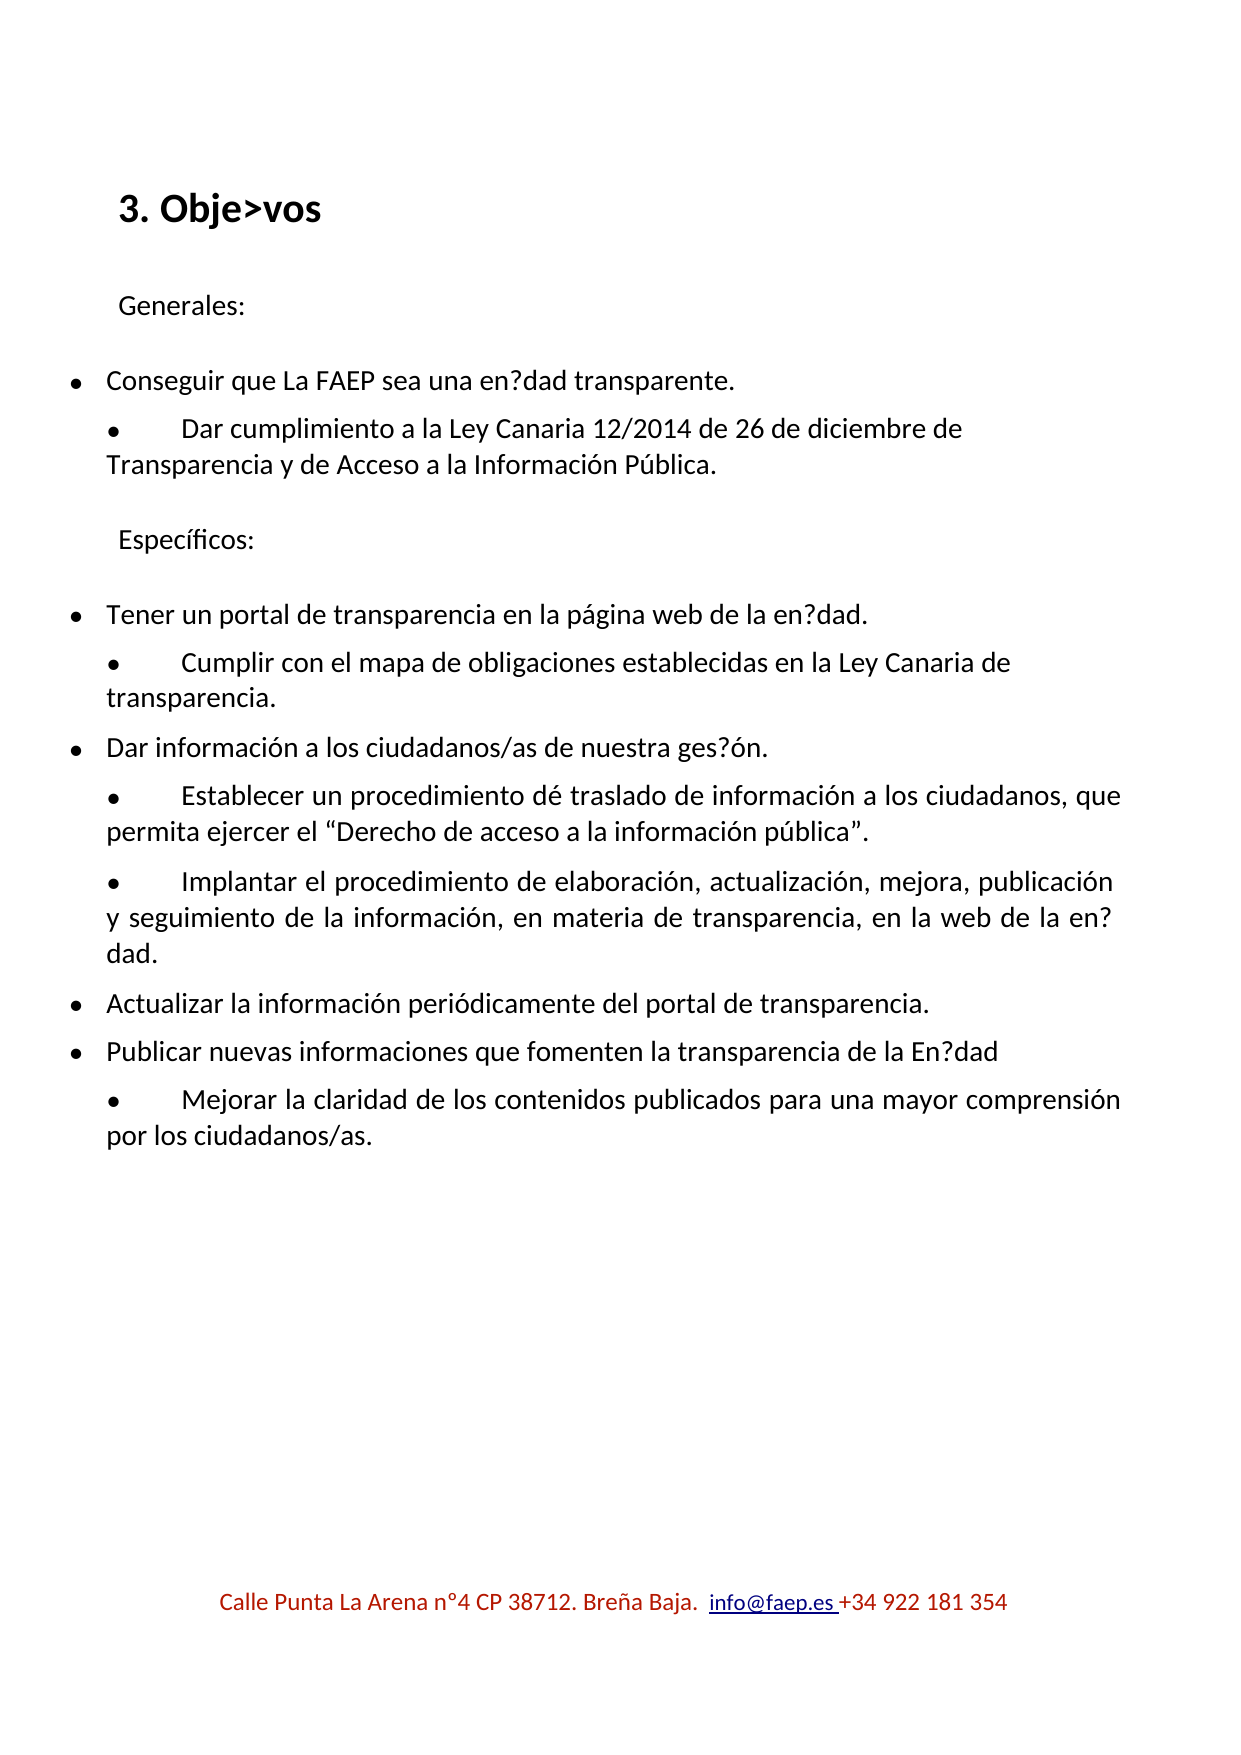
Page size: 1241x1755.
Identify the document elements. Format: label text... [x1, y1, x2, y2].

text Especíﬁcos: [118, 521, 1134, 556]
list Conseguir que La FAEP sea una en?dad transparente. [69, 362, 1134, 398]
list Actualizar la información periódicamente del portal de transparencia. [69, 985, 1134, 1021]
list Dar información a los ciudadanos/as de nuestra ges?ón. [69, 729, 1134, 765]
list Mejorar la claridad de los contenidos publicados para una mayor comprensión por los ciudadanos/as. [106, 1081, 1123, 1152]
text Generales: [118, 287, 1134, 323]
list Implantar el procedimiento de elaboración, actualización, mejora, publicación y seguimiento de la información, en materia de transparencia, en la web de la en?dad. [106, 863, 1113, 971]
list Dar cumplimiento a la Ley Canaria 12/2014 de 26 de diciembre de Transparencia y de Acceso a la Información Pública. [106, 410, 974, 482]
list Tener un portal de transparencia en la página web de la en?dad. [69, 596, 1134, 631]
list Establecer un procedimiento dé traslado de información a los ciudadanos, que permita ejercer el “Derecho de acceso a la información pública”. [106, 777, 1123, 849]
list Publicar nuevas informaciones que fomenten la transparencia de la En?dad [69, 1033, 1134, 1069]
list Obje>vos [118, 182, 1134, 233]
list Cumplir con el mapa de obligaciones establecidas en la Ley Canaria de transparencia. [106, 644, 1022, 715]
